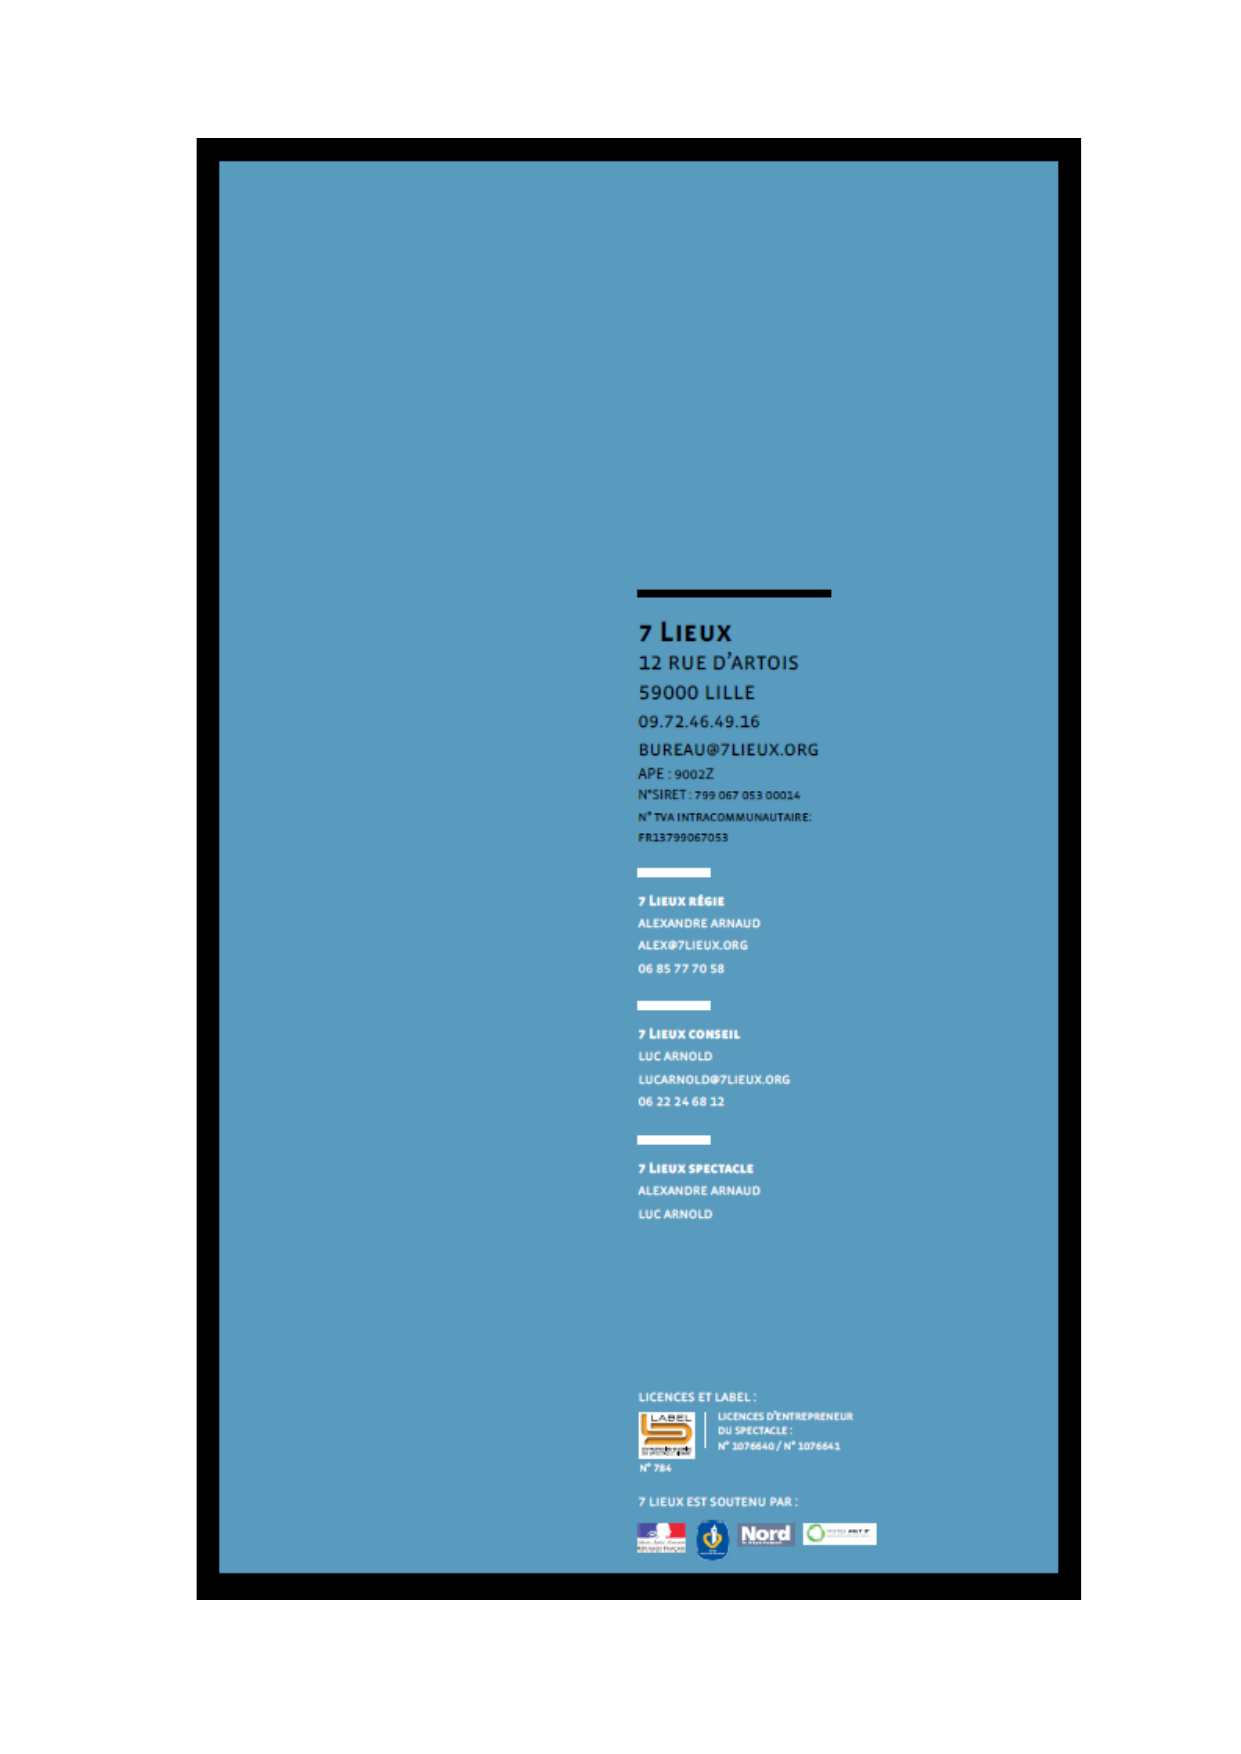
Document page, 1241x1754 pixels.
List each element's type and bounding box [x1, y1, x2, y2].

picture [196, 138, 1082, 1600]
